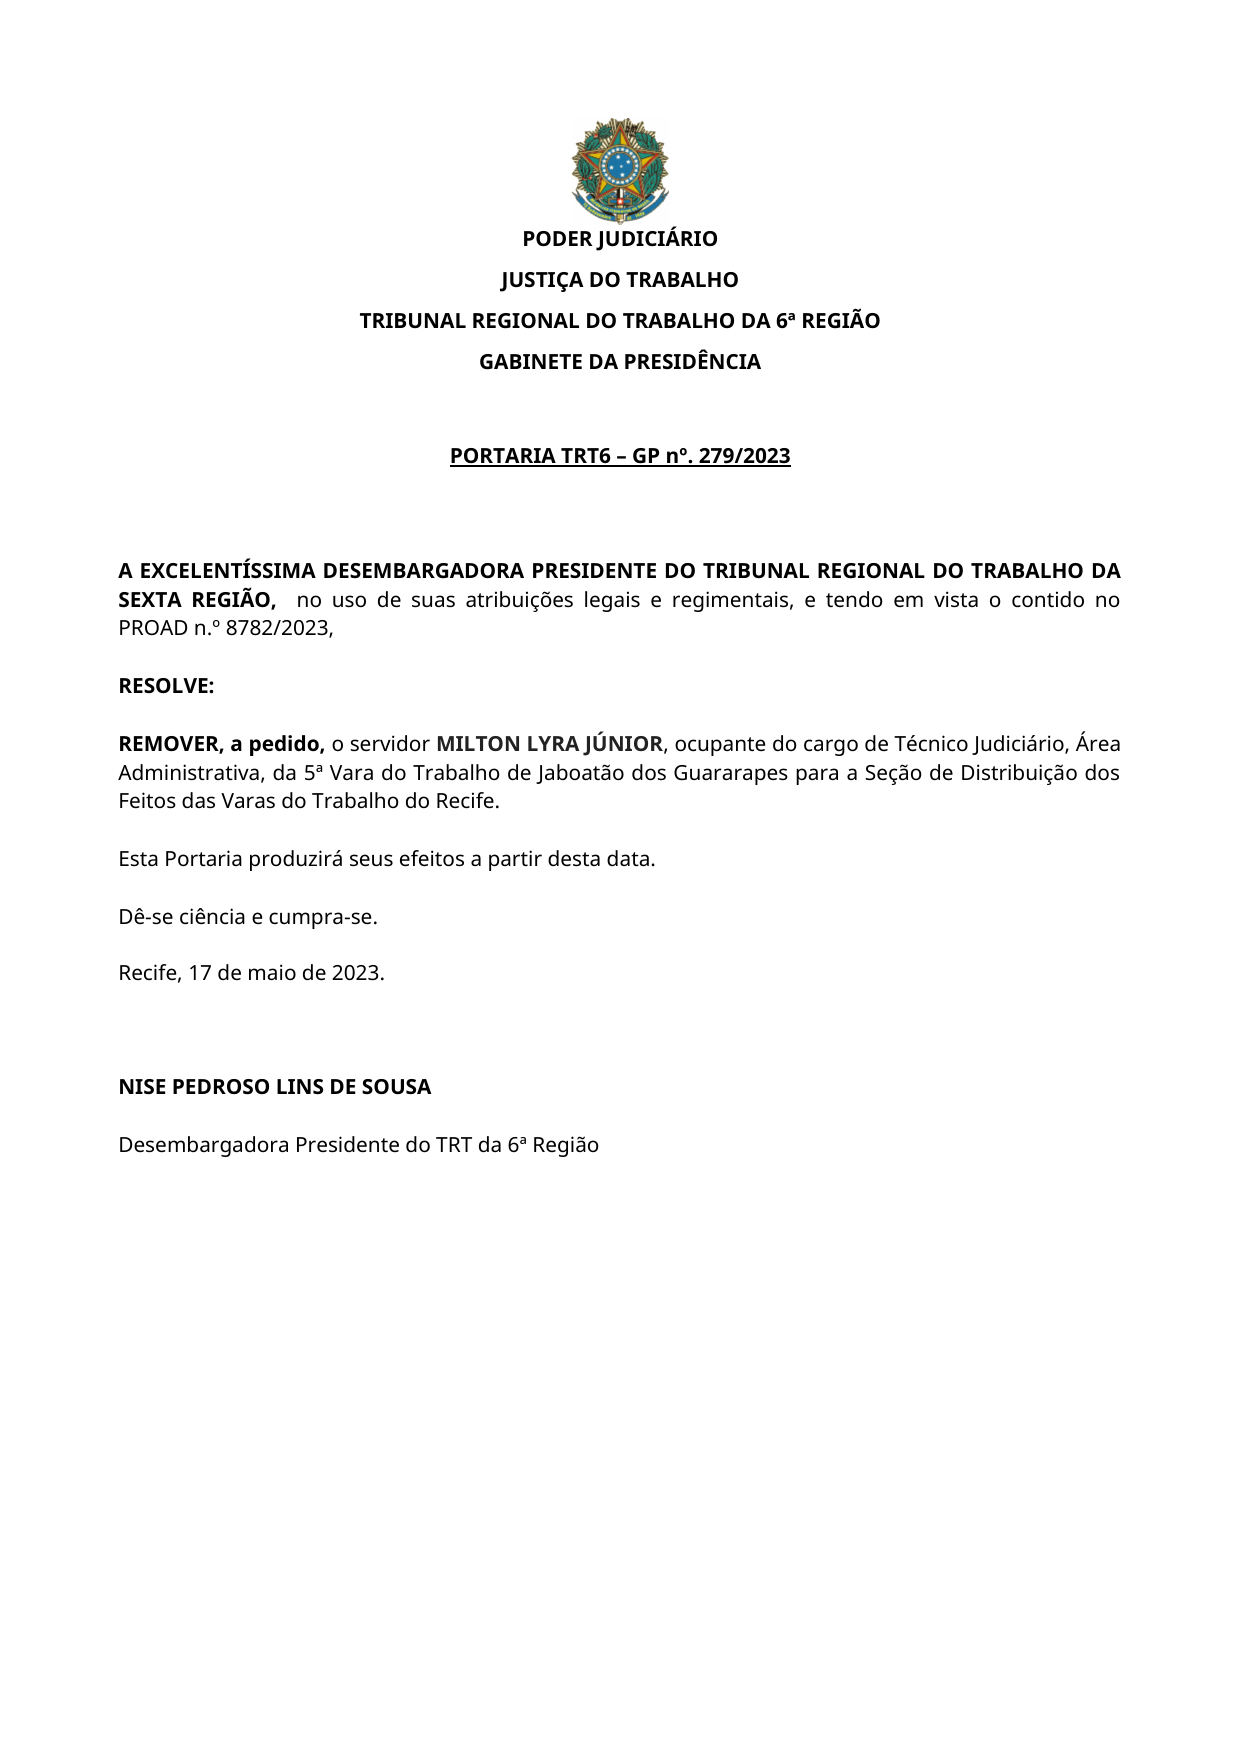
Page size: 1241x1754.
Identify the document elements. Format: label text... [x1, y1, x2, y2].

text Dê-se ciência e cumpra-se. [118, 902, 1120, 930]
text A EXCELENTÍSSIMA DESEMBARGADORA PRESIDENTE DO TRIBUNAL REGIONAL DO TRABALHO DA SEXTA REGIÃO, no uso de suas atribuições legais e regimentais, e tendo em vista o contido no PROAD n.º 8782/2023, [118, 557, 1122, 642]
text Recife, 17 de maio de 2023. [118, 958, 1120, 987]
text PODER JUDICIÁRIO [118, 224, 1122, 253]
text PORTARIA TRT6 – GP nº. 279/2023 [118, 441, 1122, 469]
text TRIBUNAL REGIONAL DO TRABALHO DA 6ª REGIÃO [118, 306, 1122, 335]
text RESOLVE: [118, 671, 1122, 700]
text Desembargadora Presidente do TRT da 6ª Região [118, 1130, 1120, 1158]
text NISE PEDROSO LINS DE SOUSA [118, 1072, 1120, 1101]
text GABINETE DA PRESIDÊNCIA [118, 347, 1122, 376]
text JUSTIÇA DO TRABALHO [118, 265, 1122, 294]
text Esta Portaria produzirá seus efeitos a partir desta data. [118, 844, 1122, 872]
text REMOVER, a pedido, o servidor MILTON LYRA JÚNIOR, ocupante do cargo de Técnico Judiciário, Área Administrativa, da 5ª Vara do Trabalho de Jaboatão dos Guararapes para a Seção de Distribuição dos Feitos das Varas do Trabalho do Recife. [118, 729, 1122, 814]
picture [571, 118, 669, 225]
